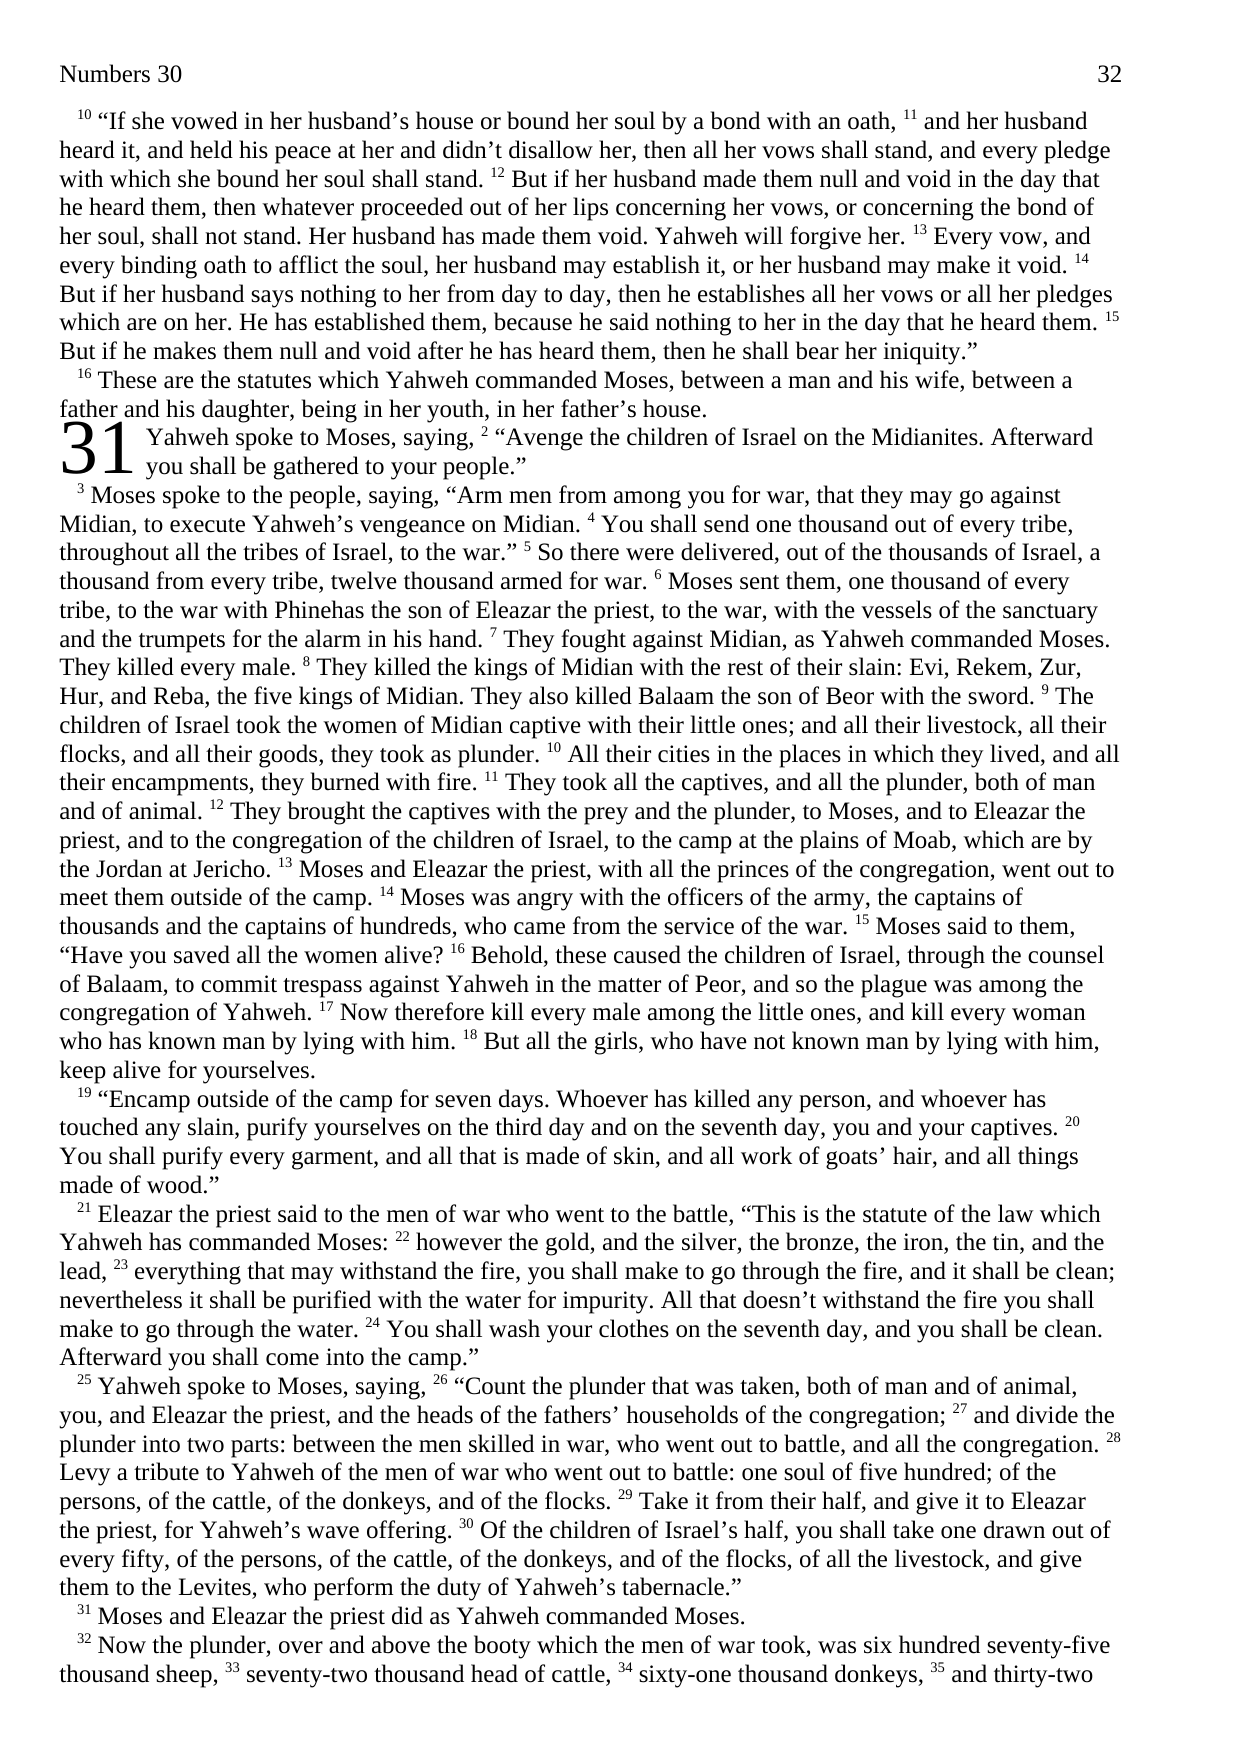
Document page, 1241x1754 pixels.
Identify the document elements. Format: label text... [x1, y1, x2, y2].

text 31 Moses and Eleazar the priest did as Yahweh commanded Moses. [59, 1601, 1122, 1630]
text 21 Eleazar the priest said to the men of war who went to the battle, “This is the statute of the law which Yahweh has commanded Moses: 22 however the gold, and the silver, the bronze, the iron, the tin, and the lead, 23 everything that may withstand the fire, you shall make to go through the fire, and it shall be clean; nevertheless it shall be purified with the water for impurity. All that doesn’t withstand the fire you shall make to go through the water. 24 You shall wash your clothes on the seventh day, and you shall be clean. Afterward you shall come into the camp.” [59, 1199, 1122, 1371]
text 3 Moses spoke to the people, saying, “Arm men from among you for war, that they may go against Midian, to execute Yahweh’s vengeance on Midian. 4 You shall send one thousand out of every tribe, throughout all the tribes of Israel, to the war.” 5 So there were delivered, out of the thousands of Israel, a thousand from every tribe, twelve thousand armed for war. 6 Moses sent them, one thousand of every tribe, to the war with Phinehas the son of Eleazar the priest, to the war, with the vessels of the sanctuary and the trumpets for the alarm in his hand. 7 They fought against Midian, as Yahweh commanded Moses. They killed every male. 8 They killed the kings of Midian with the rest of their slain: Evi, Rekem, Zur, Hur, and Reba, the five kings of Midian. They also killed Balaam the son of Beor with the sword. 9 The children of Israel took the women of Midian captive with their little ones; and all their livestock, all their flocks, and all their goods, they took as plunder. 10 All their cities in the places in which they lived, and all their encampments, they burned with fire. 11 They took all the captives, and all the plunder, both of man and of animal. 12 They brought the captives with the prey and the plunder, to Moses, and to Eleazar the priest, and to the congregation of the children of Israel, to the camp at the plains of Moab, which are by the Jordan at Jericho. 13 Moses and Eleazar the priest, with all the princes of the congregation, went out to meet them outside of the camp. 14 Moses was angry with the officers of the army, the captains of thousands and the captains of hundreds, who came from the service of the war. 15 Moses said to them, “Have you saved all the women alive? 16 Behold, these caused the children of Israel, through the counsel of Balaam, to commit trespass against Yahweh in the matter of Peor, and so the plague was among the congregation of Yahweh. 17 Now therefore kill every male among the little ones, and kill every woman who has known man by lying with him. 18 But all the girls, who have not known man by lying with him, keep alive for yourselves. [59, 480, 1122, 1084]
text 16 These are the statutes which Yahweh commanded Moses, between a man and his wife, between a father and his daughter, being in her youth, in her father’s house. [59, 365, 1122, 422]
text 31Yahweh spoke to Moses, saying, 2 “Avenge the children of Israel on the Midianites. Afterward you shall be gathered to your people.” [59, 422, 1122, 480]
text 25 Yahweh spoke to Moses, saying, 26 “Count the plunder that was taken, both of man and of animal, you, and Eleazar the priest, and the heads of the fathers’ households of the congregation; 27 and divide the plunder into two parts: between the men skilled in war, who went out to battle, and all the congregation. 28 Levy a tribute to Yahweh of the men of war who went out to battle: one soul of five hundred; of the persons, of the cattle, of the donkeys, and of the flocks. 29 Take it from their half, and give it to Eleazar the priest, for Yahweh’s wave offering. 30 Of the children of Israel’s half, you shall take one drawn out of every fifty, of the persons, of the cattle, of the donkeys, and of the flocks, of all the livestock, and give them to the Levites, who perform the duty of Yahweh’s tabernacle.” [59, 1371, 1122, 1601]
text 32 Now the plunder, over and above the booty which the men of war took, was six hundred seventy-five thousand sheep, 33 seventy-two thousand head of cattle, 34 sixty-one thousand donkeys, 35 and thirty-two [59, 1630, 1122, 1687]
text 19 “Encamp outside of the camp for seven days. Whoever has killed any person, and whoever has touched any slain, purify yourselves on the third day and on the seventh day, you and your captives. 20 You shall purify every garment, and all that is made of skin, and all work of goats’ hair, and all things made of wood.” [59, 1084, 1122, 1199]
text 10 “If she vowed in her husband’s house or bound her soul by a bond with an oath, 11 and her husband heard it, and held his peace at her and didn’t disallow her, then all her vows shall stand, and every pledge with which she bound her soul shall stand. 12 But if her husband made them null and void in the day that he heard them, then whatever proceeded out of her lips concerning her vows, or concerning the bond of her soul, shall not stand. Her husband has made them void. Yahweh will forgive her. 13 Every vow, and every binding oath to afflict the soul, her husband may establish it, or her husband may make it void. 14 But if her husband says nothing to her from day to day, then he establishes all her vows or all her pledges which are on her. He has established them, because he said nothing to her in the day that he heard them. 15 But if he makes them null and void after he has heard them, then he shall bear her iniquity.” [59, 106, 1122, 365]
